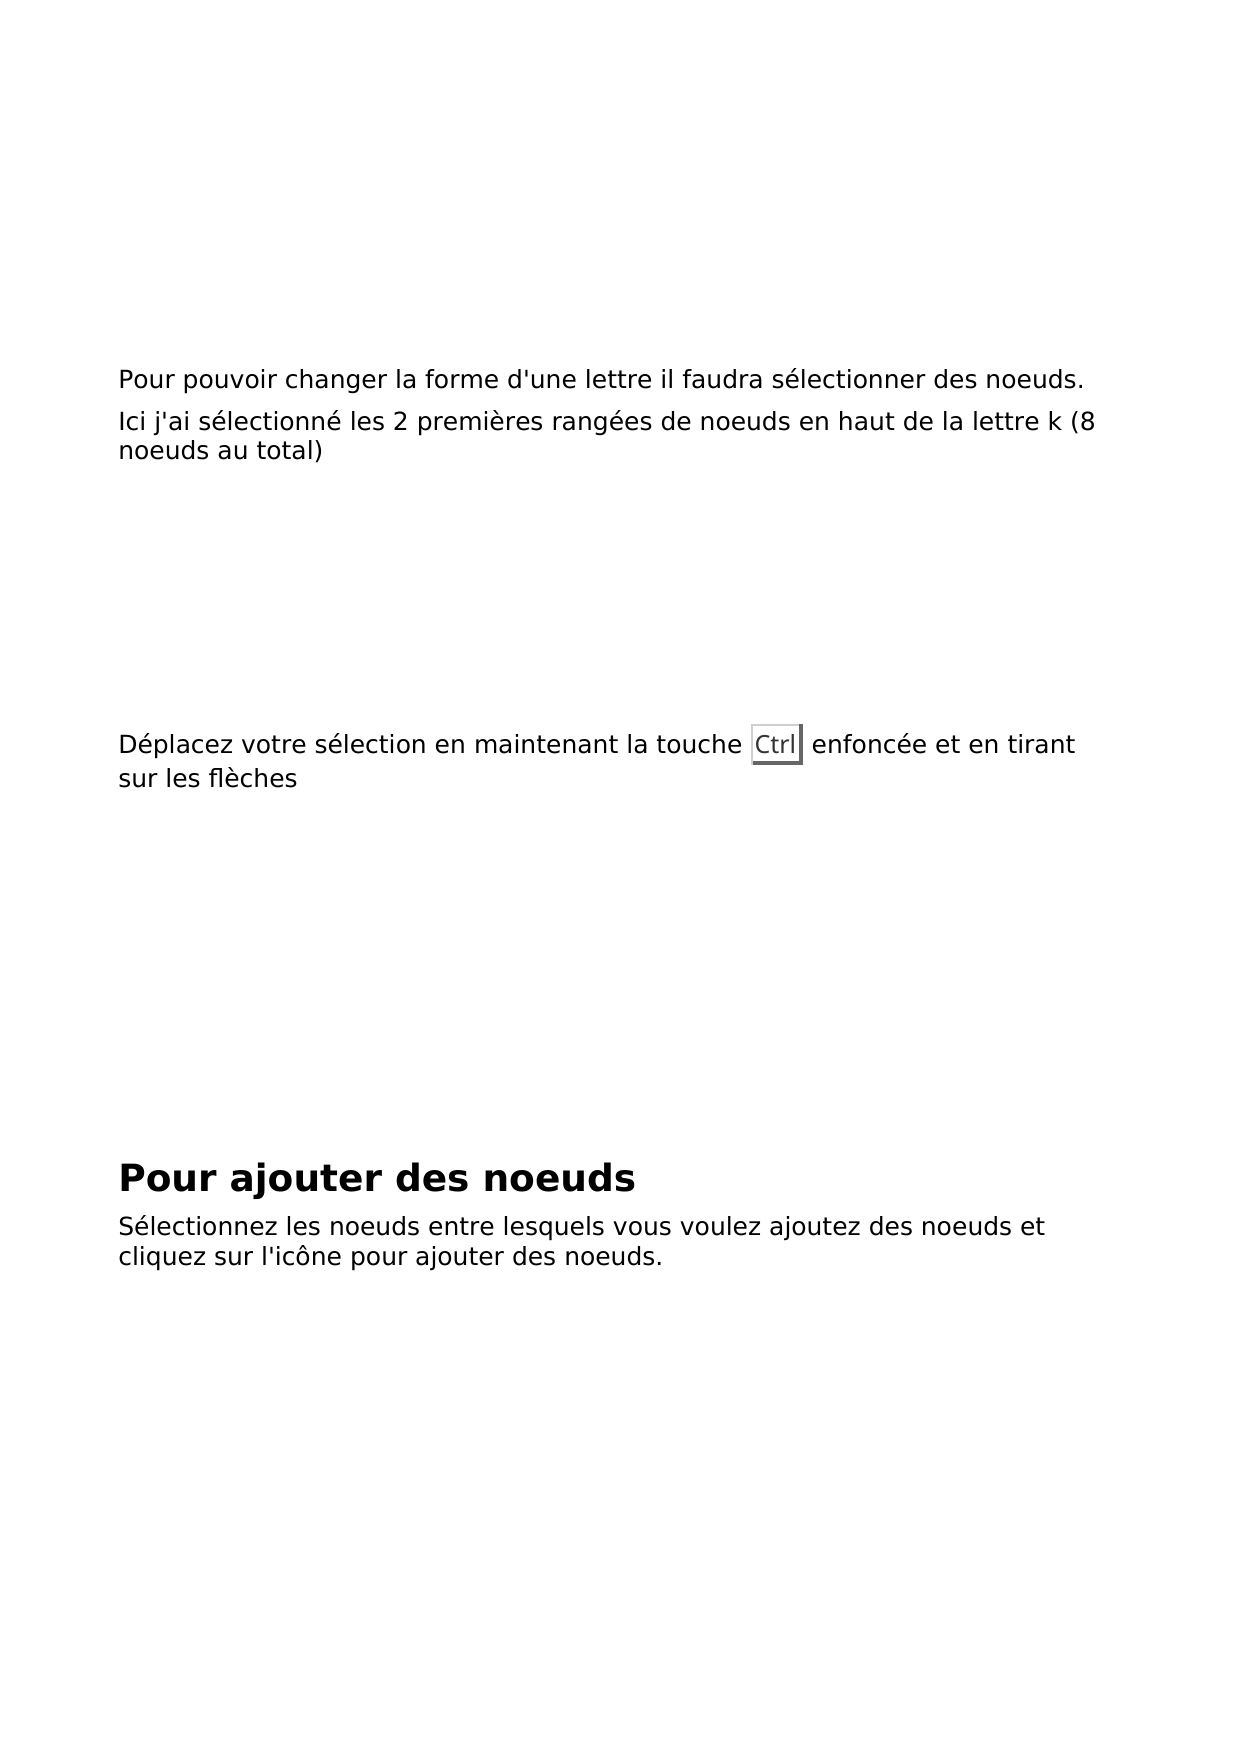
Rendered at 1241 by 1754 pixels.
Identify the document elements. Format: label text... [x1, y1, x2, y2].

text Sélectionnez les noeuds entre lesquels vous voulez ajoutez des noeuds et cliquez sur l'icône pour ajouter des noeuds. [118, 1212, 1122, 1271]
text Ici j'ai sélectionné les 2 premières rangées de noeuds en haut de la lettre k (8 noeuds au total) [118, 407, 1122, 465]
subtitle Pour ajouter des noeuds [118, 1156, 1122, 1200]
text Pour pouvoir changer la forme d'une lettre il faudra sélectionner des noeuds. [118, 365, 1122, 394]
text Déplacez votre sélection en maintenant la touche Ctrl enfoncée et en tirant sur les flèches [118, 724, 1122, 794]
